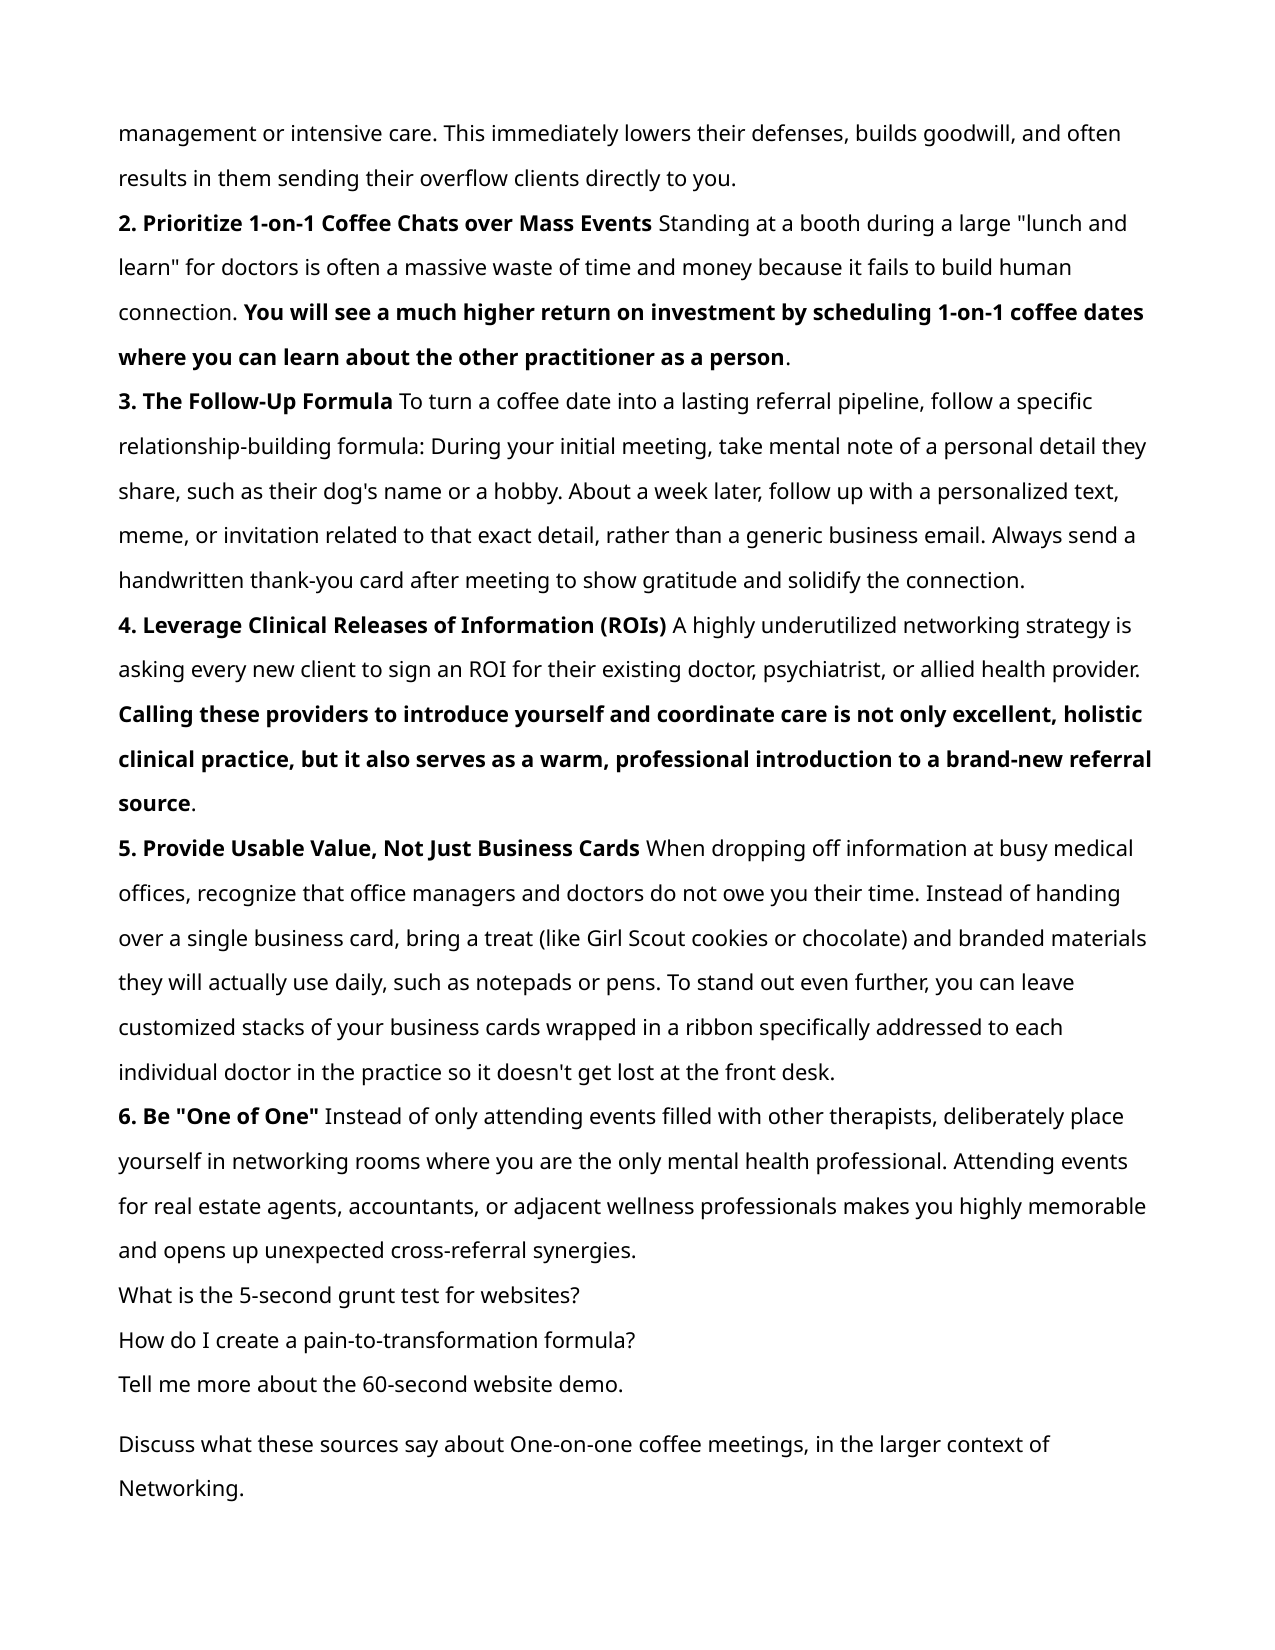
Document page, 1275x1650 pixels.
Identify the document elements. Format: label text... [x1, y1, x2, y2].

text 3. The Follow-Up Formula To turn a coffee date into a lasting referral pipeline, follow a specific relationship-building formula: During your initial meeting, take mental note of a personal detail they share, such as their dog's name or a hobby. About a week later, follow up with a personalized text, meme, or invitation related to that exact detail, rather than a generic business email. Always send a handwritten thank-you card after meeting to show gratitude and solidify the connection. [118, 386, 1157, 595]
text 4. Leverage Clinical Releases of Information (ROIs) A highly underutilized networking strategy is asking every new client to sign an ROI for their existing doctor, psychiatrist, or allied health provider. Calling these providers to introduce yourself and coordinate care is not only excellent, holistic clinical practice, but it also serves as a warm, professional introduction to a brand-new referral source. [118, 610, 1157, 818]
text 6. Be "One of One" Instead of only attending events filled with other therapists, deliberately place yourself in networking rooms where you are the only mental health professional. Attending events for real estate agents, accountants, or adjacent wellness professionals makes you highly memorable and opens up unexpected cross-referral synergies. [118, 1101, 1157, 1265]
text What is the 5-second grunt test for websites? [118, 1280, 1157, 1310]
text Tell me more about the 60-second website demo. [118, 1369, 1157, 1399]
text 5. Provide Usable Value, Not Just Business Cards When dropping off information at busy medical offices, recognize that office managers and doctors do not owe you their time. Instead of handing over a single business card, bring a treat (like Girl Scout cookies or chocolate) and branded materials they will actually use daily, such as notepads or pens. To stand out even further, you can leave customized stacks of your business cards wrapped in a ribbon specifically addressed to each individual doctor in the practice so it doesn't get lost at the front desk. [118, 833, 1157, 1086]
text Discuss what these sources say about One-on-one coffee meetings, in the larger context of Networking. [118, 1429, 1157, 1503]
text How do I create a pain-to-transformation formula? [118, 1325, 1157, 1354]
text 2. Prioritize 1-on-1 Coffee Chats over Mass Events Standing at a booth during a large "lunch and learn" for doctors is often a massive waste of time and money because it fails to build human connection. You will see a much higher return on investment by scheduling 1-on-1 coffee dates where you can learn about the other practitioner as a person. [118, 207, 1157, 371]
text management or intensive care. This immediately lowers their defenses, builds goodwill, and often results in them sending their overflow clients directly to you. [118, 118, 1157, 193]
